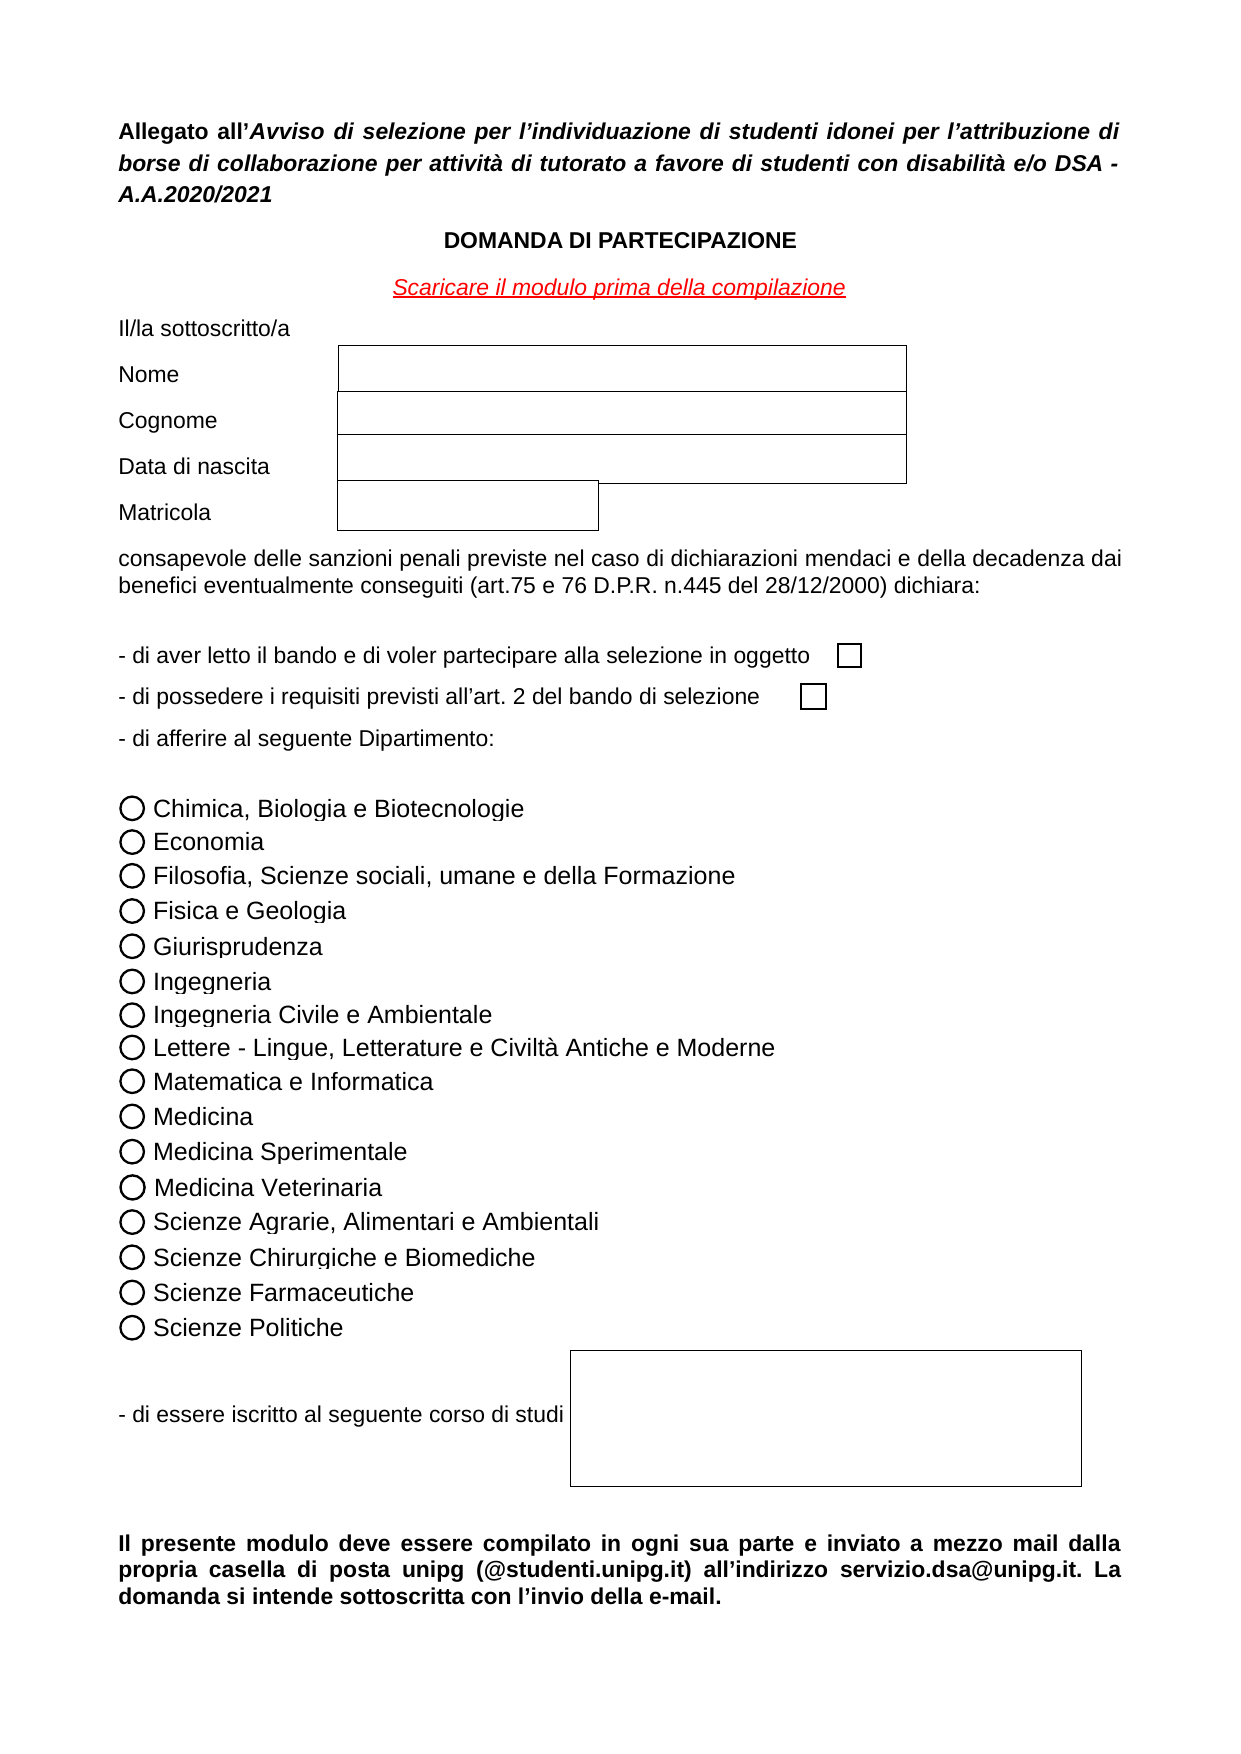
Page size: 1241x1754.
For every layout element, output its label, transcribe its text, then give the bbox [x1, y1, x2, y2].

text Matricola [118, 499, 337, 525]
text Nome [118, 361, 338, 387]
text consapevole delle sanzioni penali previste nel caso di dichiarazioni mendaci e della decadenza dai benefici eventualmente conseguiti (art.75 e 76 D.P.R. n.445 del 28/12/2000) dichiara: [118, 545, 1122, 598]
text Cognome [118, 407, 337, 433]
text Data di nascita [118, 453, 337, 479]
text Allegato all’Avviso di selezione per l’individuazione di studenti idonei per l’attribuzione di borse di collaborazione per attività di tutorato a favore di studenti con disabilità e/o DSA - A.A.2020/2021 [118, 118, 1122, 208]
text Scaricare il modulo prima della compilazione [118, 273, 1122, 300]
text Il presente modulo deve essere compilato in ogni sua parte e inviato a mezzo mail dalla propria casella di posta unipg (@studenti.unipg.it) all’indirizzo servizio.dsa@unipg.it. La domanda si intende sottoscritta con l’invio della e-mail. [118, 1530, 1122, 1609]
text - di essere iscritto al seguente corso di studi [118, 1350, 570, 1486]
text [599, 499, 1122, 525]
text [1082, 1350, 1122, 1486]
text DOMANDA DI PARTECIPAZIONE [118, 227, 1122, 254]
text - di possedere i requisiti previsti all’art. 2 del bando di selezione [118, 677, 798, 716]
text [907, 361, 1122, 387]
text [877, 677, 1122, 716]
text - di aver letto il bando e di voler partecipare alla selezione in oggetto [118, 642, 1122, 668]
text [907, 453, 1122, 479]
text Il/la sottoscritto/a [118, 314, 1122, 341]
text - di afferire al seguente Dipartimento: [118, 725, 1122, 751]
text [907, 407, 1122, 433]
